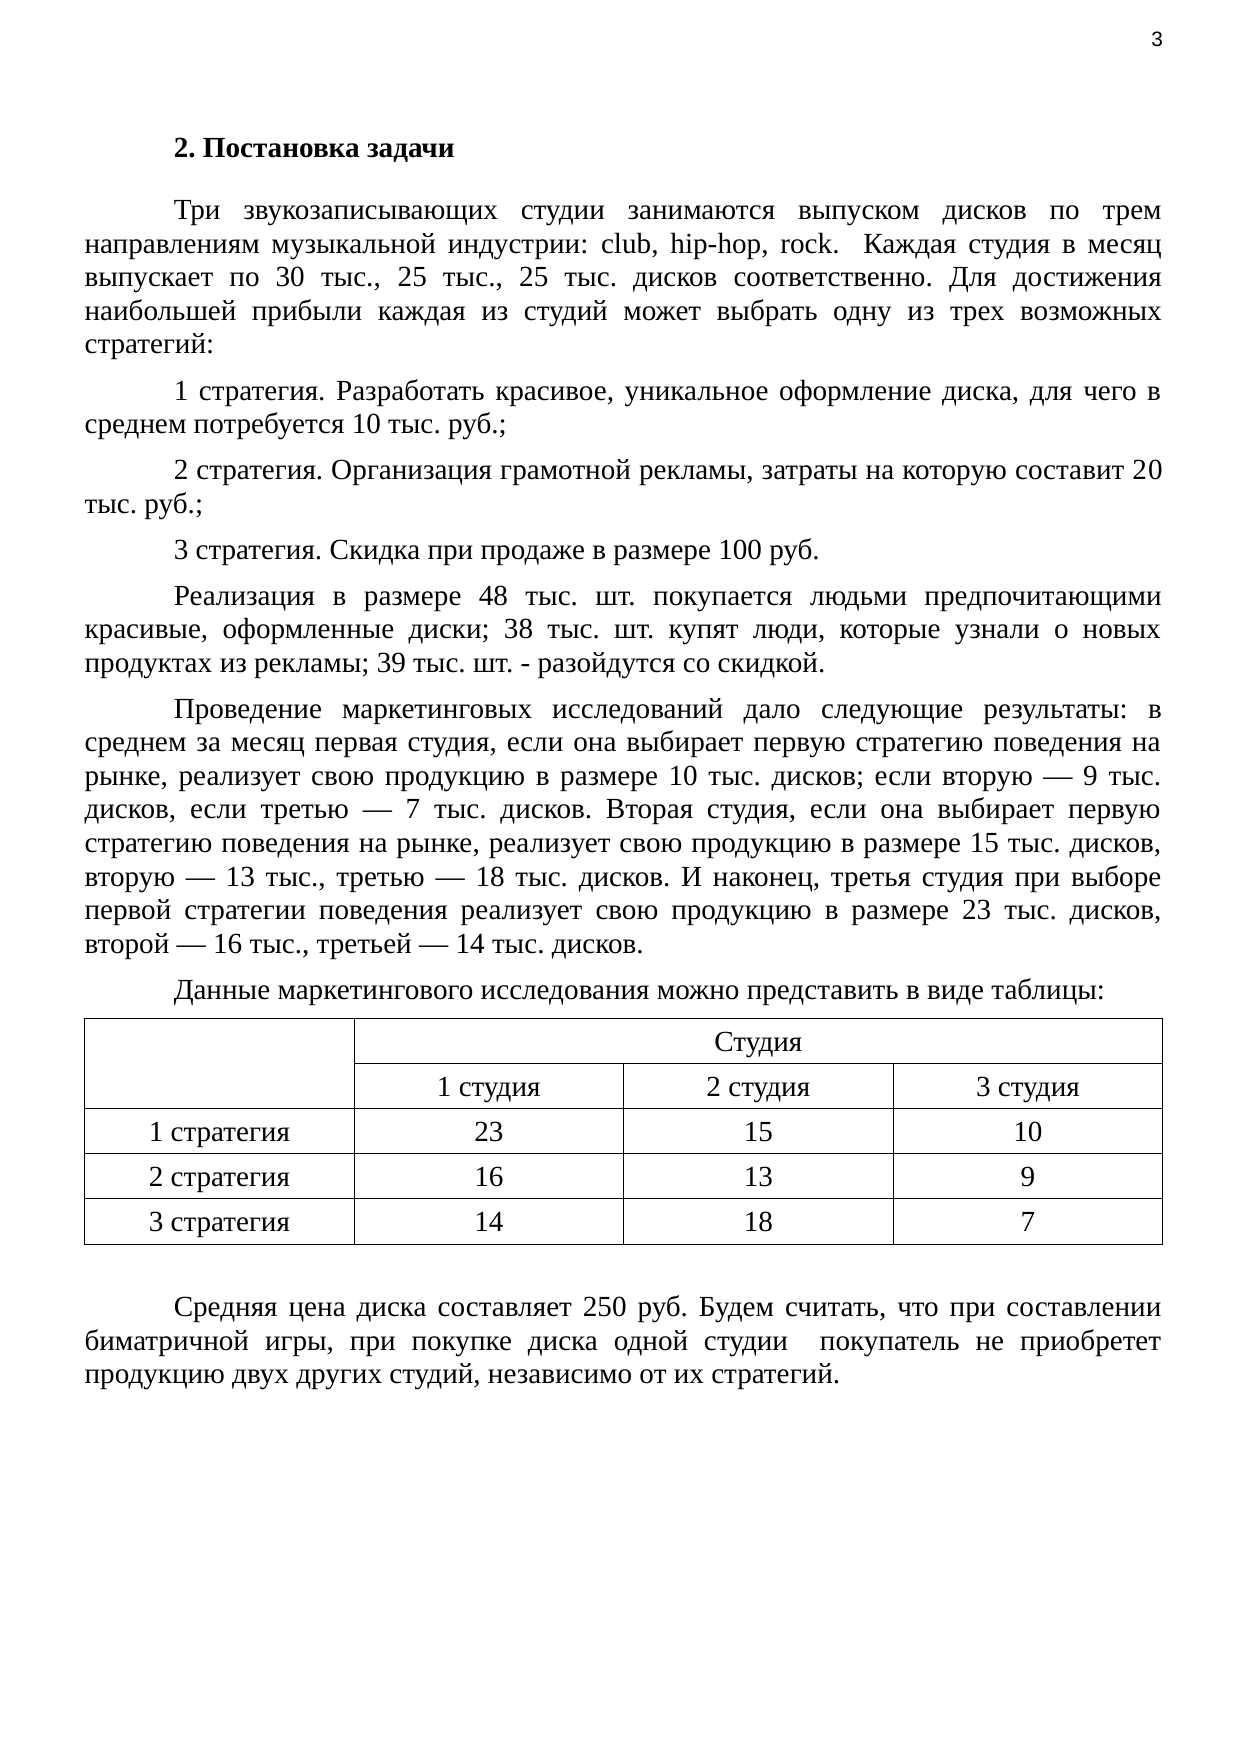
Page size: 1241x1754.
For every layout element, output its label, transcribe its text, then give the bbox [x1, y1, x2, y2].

table_cell 7 [894, 1199, 1162, 1243]
text Реализация в размере 48 тыс. шт. покупается людьми предпочитающими красивые, оформленные диски; 38 тыс. шт. купят люди, которые узнали о новых продуктах из рекламы; 39 тыс. шт. - разойдутся со скидкой. [84, 578, 1162, 678]
text 2 стратегия. Организация грамотной рекламы, затраты на которую составит 20 тыс. руб.; [84, 452, 1162, 519]
table_header [85, 1019, 354, 1108]
text Средняя цена диска составляет 250 руб. Будем считать, что при составлении биматричной игры, при покупке диска одной студии покупатель не приобретет продукцию двух других студий, независимо от их стратегий. [84, 1289, 1162, 1390]
table_cell 1 стратегия [85, 1109, 354, 1153]
table_cell 3 студия [894, 1064, 1162, 1108]
text 3 стратегия. Скидка при продаже в размере 100 руб. [84, 532, 1162, 565]
table_cell 16 [355, 1154, 623, 1198]
table_cell 18 [624, 1199, 893, 1243]
text Проведение маркетинговых исследований дало следующие результаты: в среднем за месяц первая студия, если она выбирает первую стратегию поведения на рынке, реализует свою продукцию в размере 10 тыс. дисков; если вторую — 9 тыс. дисков, если третью — 7 тыс. дисков. Вторая студия, если она выбирает первую стратегию поведения на рынке, реализует свою продукцию в размере 15 тыс. дисков, вторую — 13 тыс., третью — 18 тыс. дисков. И наконец, третья студия при выборе первой стратегии поведения реализует свою продукцию в размере 23 тыс. дисков, второй — 16 тыс., третьей — 14 тыс. дисков. [84, 691, 1162, 959]
table_cell 1 студия [355, 1064, 623, 1108]
table_cell 14 [355, 1199, 623, 1243]
text 1 стратегия. Разработать красивое, уникальное оформление диска, для чего в среднем потребуется 10 тыс. руб.; [84, 373, 1162, 440]
table_cell 23 [355, 1109, 623, 1153]
table_cell 2 студия [624, 1064, 893, 1108]
text Три звукозаписывающих студии занимаются выпуском дисков по трем направлениям музыкальной индустрии: club, hip-hop, rock. Каждая студия в месяц выпускает по 30 тыс., 25 тыс., 25 тыс. дисков соответственно. Для достижения наибольшей прибыли каждая из студий может выбрать одну из трех возможных стратегий: [84, 192, 1162, 360]
table_cell 13 [624, 1154, 893, 1198]
table_cell 2 стратегия [85, 1154, 354, 1198]
text Данные маркетингового исследования можно представить в виде таблицы: [84, 972, 1162, 1005]
subtitle 2. Постановка задачи [84, 130, 1162, 163]
table_cell 3 стратегия [85, 1199, 354, 1243]
table_cell 10 [894, 1109, 1162, 1153]
table_cell 15 [624, 1109, 893, 1153]
table_header Студия [355, 1019, 1162, 1063]
table_cell 9 [894, 1154, 1162, 1198]
